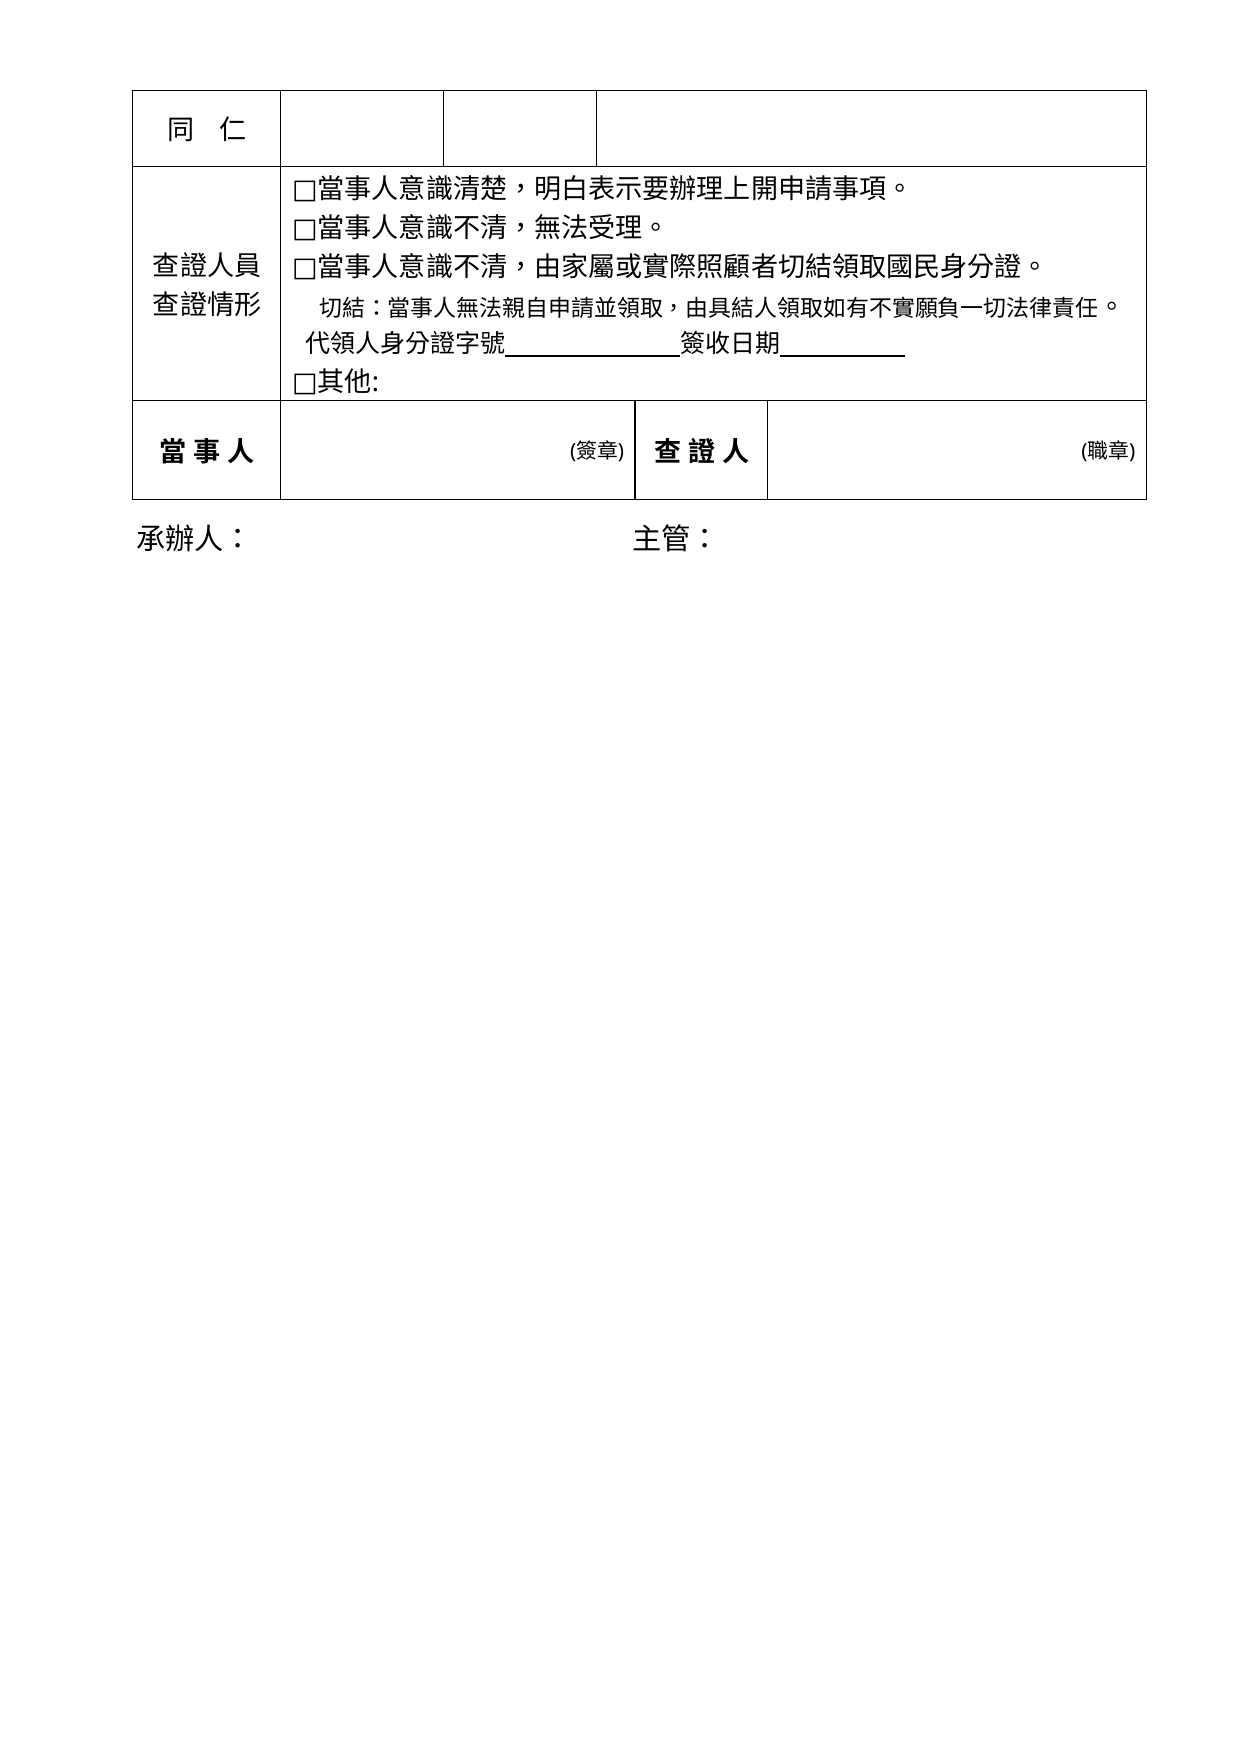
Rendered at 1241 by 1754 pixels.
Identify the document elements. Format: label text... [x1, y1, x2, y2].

table_cell (簽章) [281, 401, 634, 498]
table_cell 查證人員 查證情形 [133, 167, 280, 399]
text 承辦人： 主管： [136, 500, 1134, 574]
table_cell 同 仁 [133, 91, 280, 166]
table_cell (職章) [768, 401, 1146, 498]
table_cell [444, 91, 596, 166]
table_cell [597, 91, 1146, 166]
table_cell □當事人意識清楚，明白表示要辦理上開申請事項。 □當事人意識不清，無法受理。 □當事人意識不清，由家屬或實際照顧者切結領取國民身分證。 切結：當事人無法親自申請並領取，由具結人領取如有不實願負一切法律責任。 代領人身分證字號 簽收日期 □其他: [281, 167, 1146, 399]
table_cell [281, 91, 443, 166]
table_cell 查證人 [636, 401, 767, 498]
table_cell 當事人 [133, 401, 280, 498]
